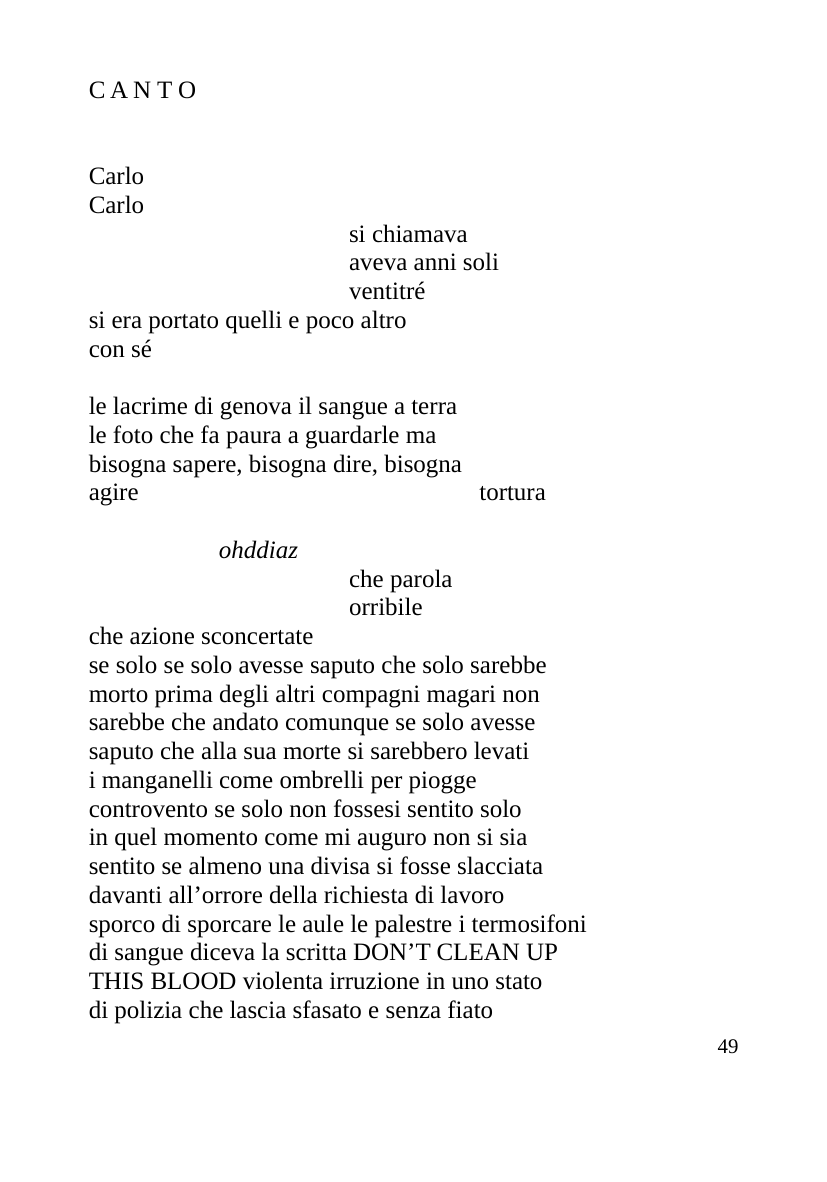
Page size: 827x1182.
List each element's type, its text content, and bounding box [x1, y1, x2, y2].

text bisogna sapere, bisogna dire, bisogna [88, 449, 738, 477]
text Carlo [88, 190, 738, 219]
text se solo se solo avesse saputo che solo sarebbe [88, 650, 738, 679]
text C A N T O [88, 75, 738, 104]
text morto prima degli altri compagni magari non [88, 679, 738, 707]
text saputo che alla sua morte si sarebbero levati [88, 736, 738, 765]
text ohddiaz [88, 535, 738, 564]
text che parola [88, 564, 738, 592]
text Carlo [88, 161, 738, 190]
text si era portato quelli e poco altro [88, 305, 738, 334]
text sporco di sporcare le aule le palestre i termosifoni [88, 909, 738, 937]
text le lacrime di genova il sangue a terra [88, 391, 738, 420]
text orribile [349, 592, 738, 621]
text agire tortura [88, 477, 738, 506]
text davanti all’orrore della richiesta di lavoro [88, 880, 738, 909]
text ventitré [88, 276, 738, 305]
text aveva anni soli [88, 247, 738, 276]
text di sangue diceva la scritta DON’T CLEAN UP [88, 937, 738, 966]
text i manganelli come ombrelli per piogge [88, 765, 738, 794]
text le foto che fa paura a guardarle ma [88, 420, 738, 449]
text che azione sconcertate [88, 621, 738, 650]
text controvento se solo non fossesi sentito solo [88, 794, 738, 822]
text si chiamava [88, 219, 738, 247]
text sarebbe che andato comunque se solo avesse [88, 707, 738, 736]
text sentito se almeno una divisa si fosse slacciata [88, 851, 738, 880]
text di polizia che lascia sfasato e senza fiato [88, 995, 738, 1024]
text in quel momento come mi auguro non si sia [88, 822, 738, 851]
text THIS BLOOD violenta irruzione in uno stato [88, 966, 738, 995]
text con sé [88, 334, 738, 362]
